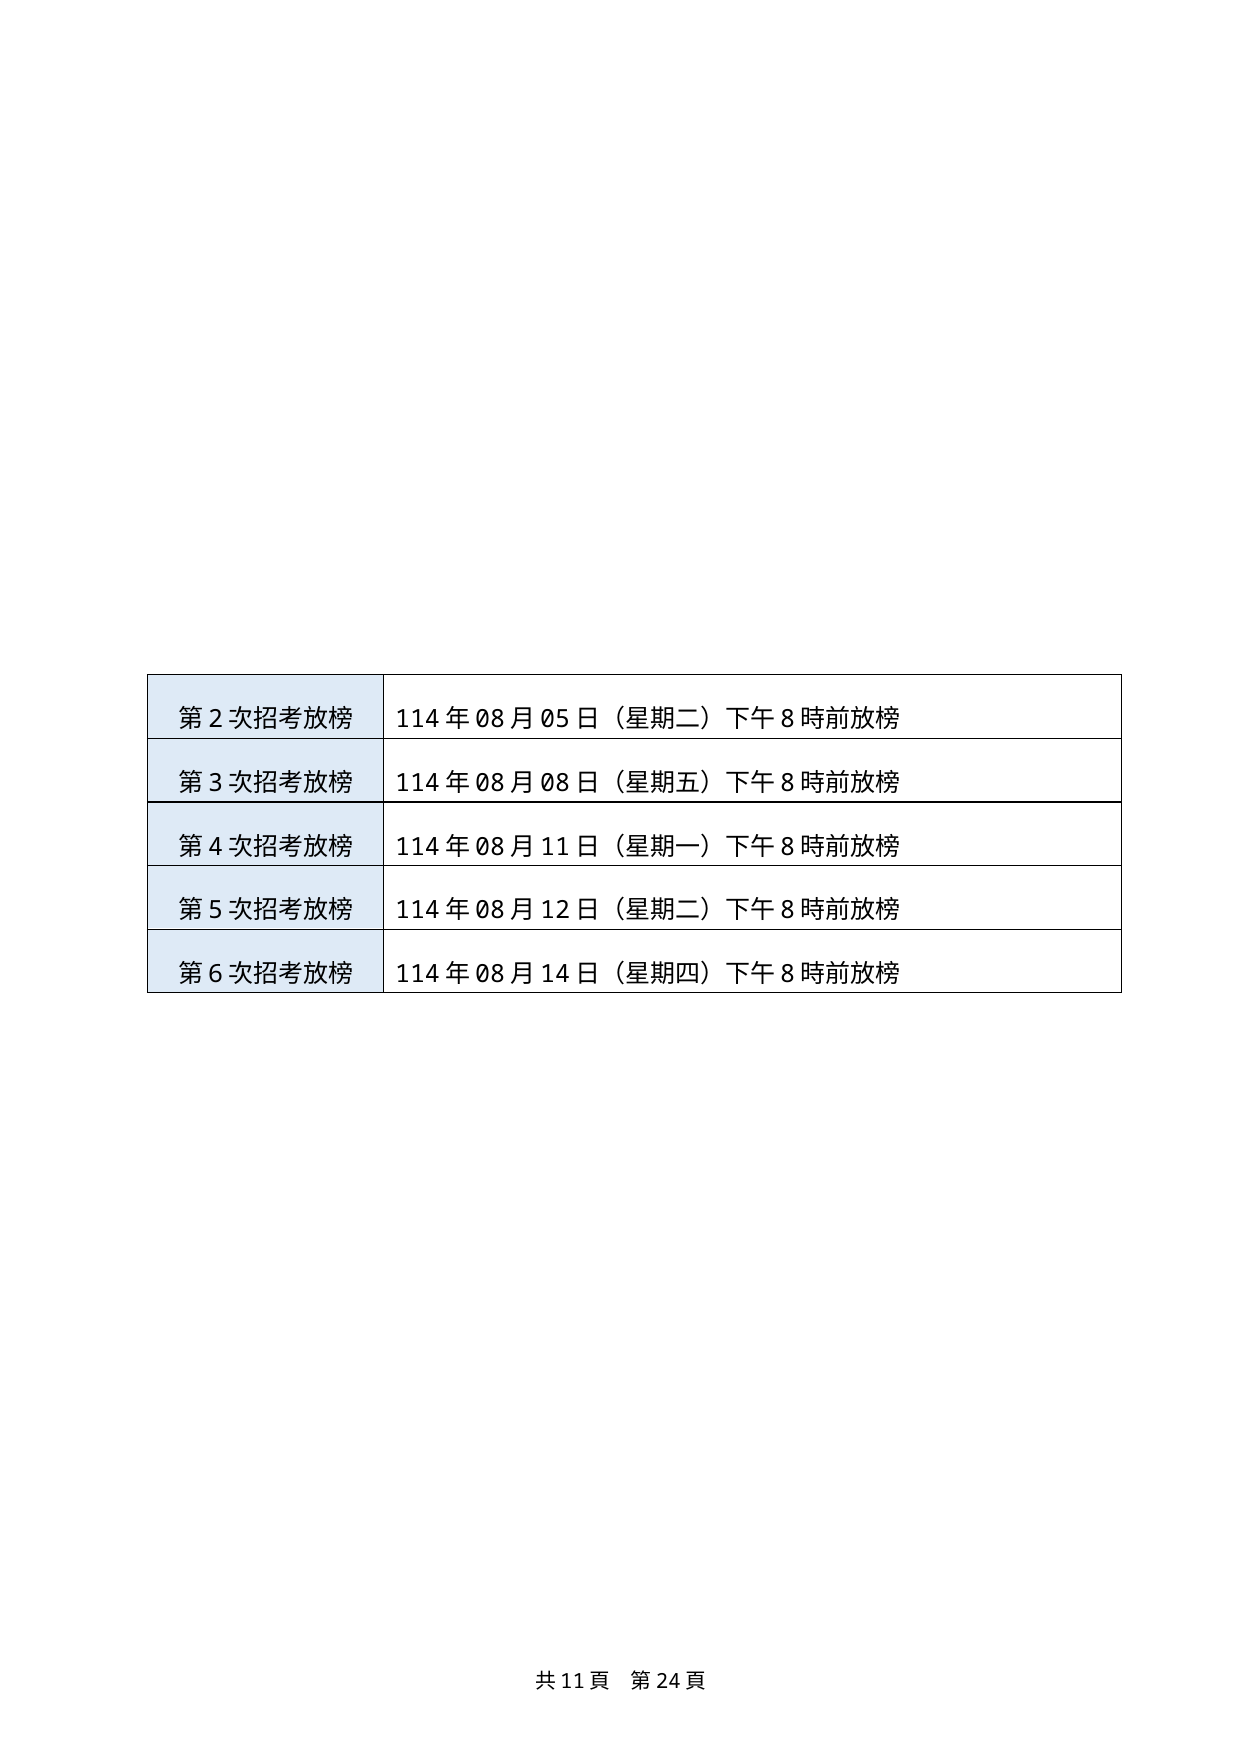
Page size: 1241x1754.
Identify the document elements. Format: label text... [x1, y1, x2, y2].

table_cell 114年08月14日（星期四）下午8時前放榜 [384, 930, 1121, 992]
table_cell 第2次招考放榜 [148, 675, 383, 738]
table_cell 114年08月05日（星期二）下午8時前放榜 [384, 675, 1121, 738]
table_cell 第5次招考放榜 [148, 866, 383, 928]
table_cell 第6次招考放榜 [148, 930, 383, 992]
table_cell 第3次招考放榜 [148, 739, 383, 801]
table_cell 114年08月08日（星期五）下午8時前放榜 [384, 739, 1121, 801]
table_cell 114年08月11日（星期一）下午8時前放榜 [384, 803, 1121, 865]
table_cell 第4次招考放榜 [148, 803, 383, 865]
table_cell 114年08月12日（星期二）下午8時前放榜 [384, 866, 1121, 928]
